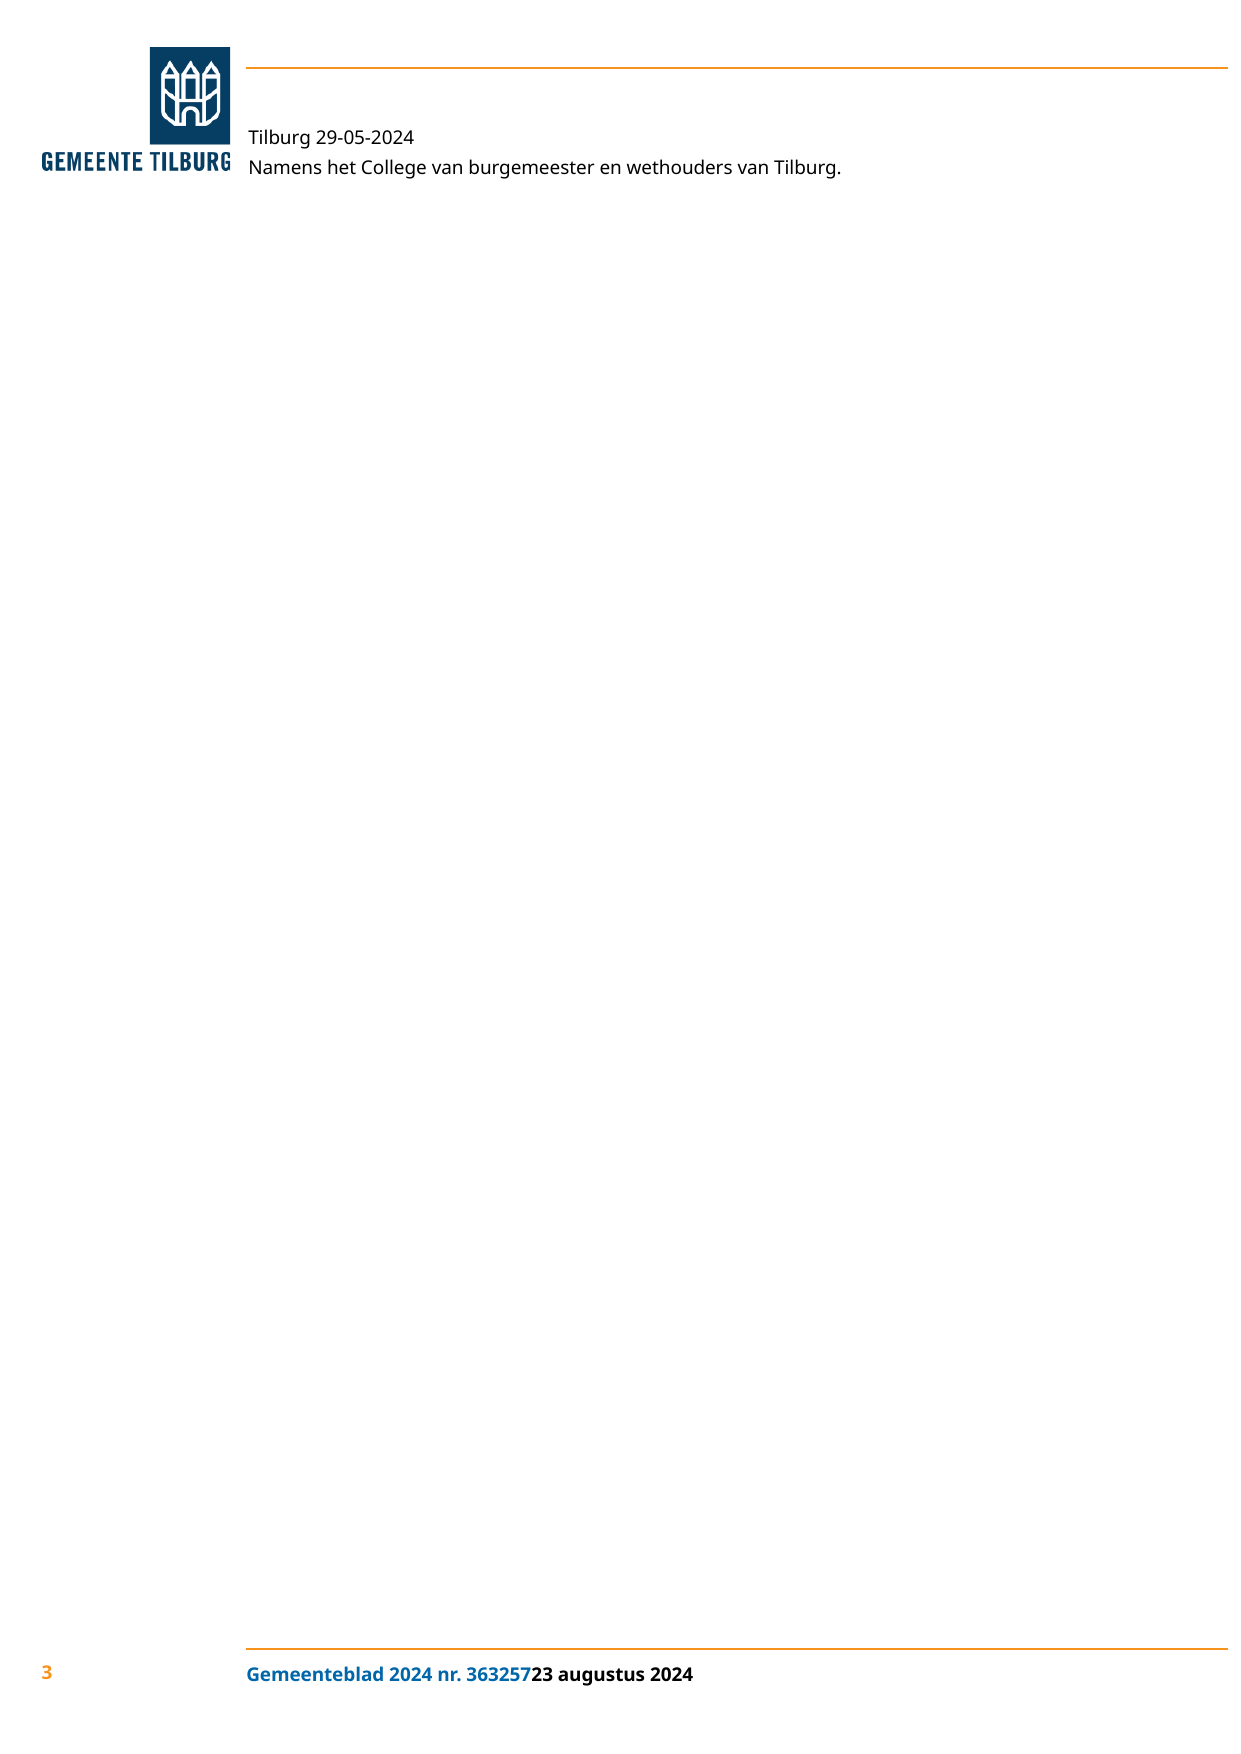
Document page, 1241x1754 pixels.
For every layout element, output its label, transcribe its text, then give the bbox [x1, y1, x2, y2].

picture [41, 47, 231, 172]
text Tilburg 29-05-2024 [248, 124, 1152, 150]
text Namens het College van burgemeester en wethouders van Tilburg. [248, 154, 1152, 180]
